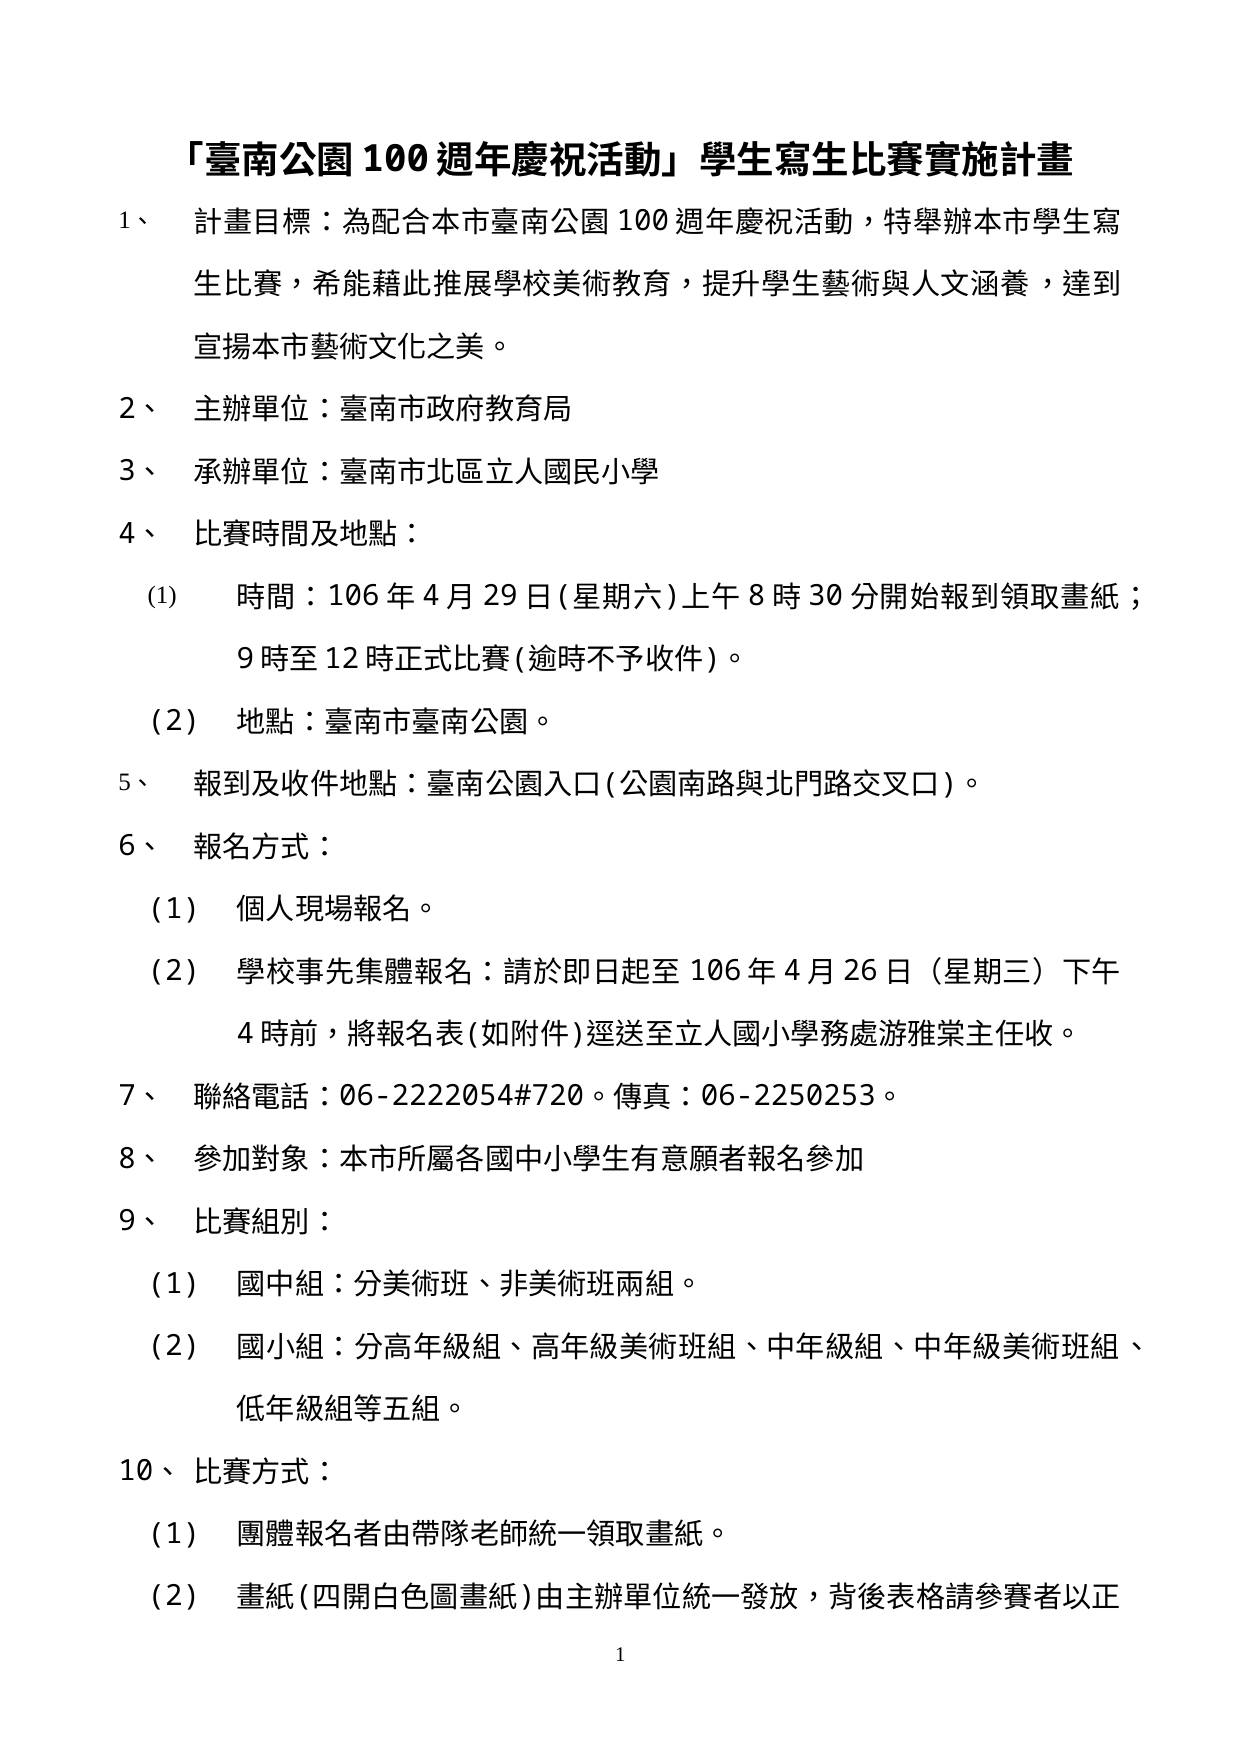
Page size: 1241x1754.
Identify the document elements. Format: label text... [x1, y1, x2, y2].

list 畫紙(四開白色圖畫紙)由主辦單位統一發放，背後表格請參賽者以正 [147, 1553, 1122, 1615]
list 聯絡電話：06-2222054#720。傳真：06-2250253。 [118, 1053, 1122, 1115]
list 承辦單位：臺南市北區立人國民小學 [118, 428, 1122, 490]
list 主辦單位：臺南市政府教育局 [118, 365, 1122, 428]
list 時間：106年4月29日(星期六)上午8時30分開始報到領取畫紙；9時至12時正式比賽(逾時不予收件)。 [147, 553, 1122, 678]
list 團體報名者由帶隊老師統一領取畫紙。 [147, 1490, 1122, 1553]
text 「臺南公園100週年慶祝活動」學生寫生比賽實施計畫 [118, 115, 1122, 178]
list 報到及收件地點：臺南公園入口(公園南路與北門路交叉口)。 [118, 740, 1122, 803]
list 比賽方式： [118, 1428, 1122, 1490]
list 個人現場報名。 [147, 865, 1122, 928]
list 計畫目標：為配合本市臺南公園100週年慶祝活動，特舉辦本市學生寫生比賽，希能藉此推展學校美術教育，提升學生藝術與人文涵養，達到宣揚本市藝術文化之美。 [118, 178, 1122, 365]
list 地點：臺南市臺南公園。 [147, 678, 1122, 740]
list 比賽組別： [118, 1178, 1122, 1240]
list 參加對象：本市所屬各國中小學生有意願者報名參加 [118, 1115, 1122, 1178]
list 國中組：分美術班、非美術班兩組。 [147, 1240, 1122, 1303]
list 國小組：分高年級組、高年級美術班組、中年級組、中年級美術班組、低年級組等五組。 [147, 1303, 1122, 1428]
list 報名方式： [118, 803, 1122, 865]
list 比賽時間及地點： [118, 490, 1122, 553]
list 學校事先集體報名：請於即日起至106年4月26日（星期三）下午4時前，將報名表(如附件)逕送至立人國小學務處游雅棠主任收。 [147, 928, 1122, 1053]
